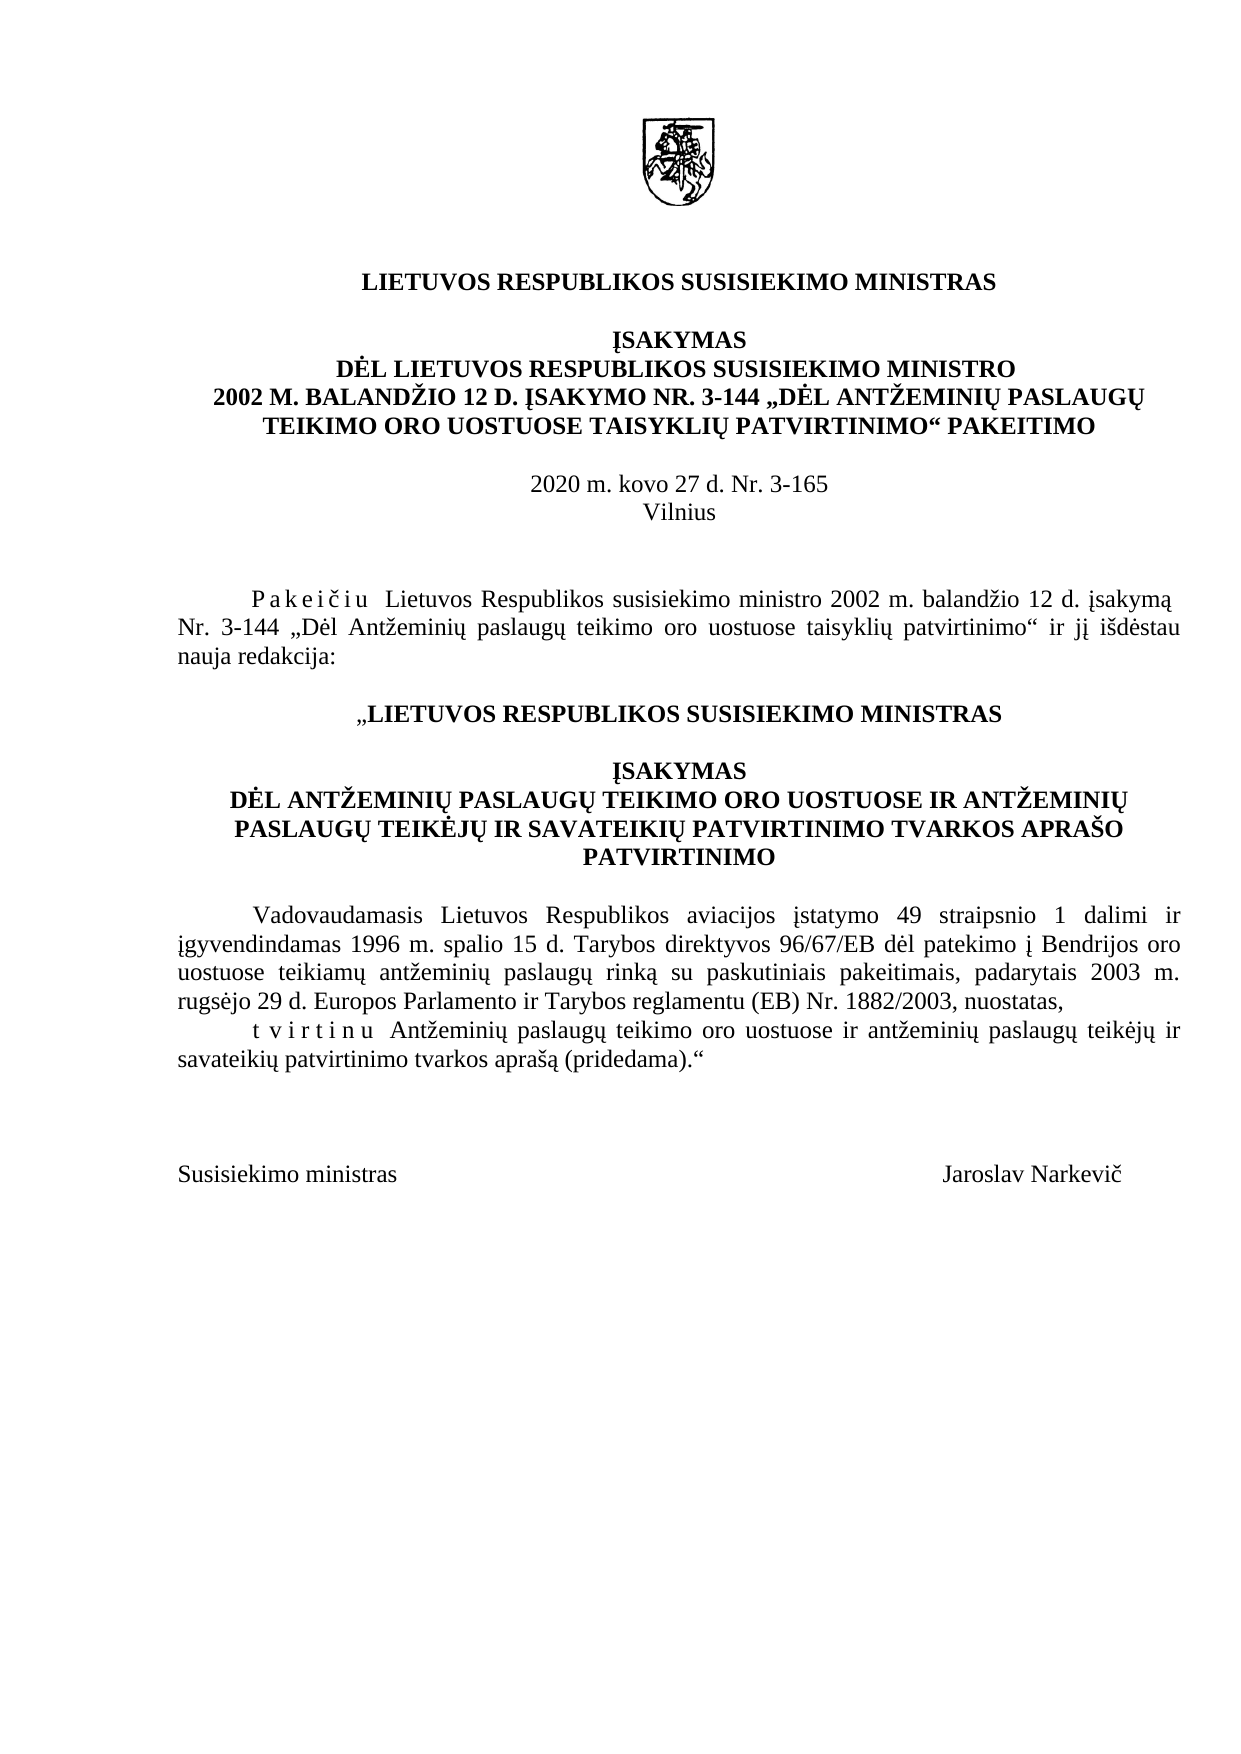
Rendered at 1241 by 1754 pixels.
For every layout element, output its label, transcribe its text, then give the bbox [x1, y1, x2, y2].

text DĖL LIETUVOS RESPUBLIKOS SUSISIEKIMO MINISTRO 2002 M. BALANDŽIO 12 D. ĮSAKYMO NR. 3-144 „DĖL ANTŽEMINIŲ PASLAUGŲ TEIKIMO ORO UOSTUOSE TAISYKLIŲ PATVIRTINIMO“ PAKEITIMO [177, 354, 1181, 440]
text „LIETUVOS RESPUBLIKOS SUSISIEKIMO MINISTRAS [177, 699, 1181, 727]
text Pakeičiu Lietuvos Respublikos susisiekimo ministro 2002 m. balandžio 12 d. įsakymą Nr. 3-144 „Dėl Antžeminių paslaugų teikimo oro uostuose taisyklių patvirtinimo“ ir jį išdėstau nauja redakcija: [177, 584, 1181, 670]
text t virtinu Antžeminių paslaugų teikimo oro uostuose ir antžeminių paslaugų teikėjų ir savateikių patvirtinimo tvarkos aprašą (pridedama).“ [177, 1015, 1181, 1072]
text ĮSAKYMAS [177, 756, 1181, 785]
text Susisiekimo ministras Jaroslav Narkevič [177, 1159, 1181, 1187]
text DĖL ANTŽEMINIŲ PASLAUGŲ TEIKIMO ORO UOSTUOSE IR ANTŽEMINIŲ PASLAUGŲ TEIKĖJŲ IR SAVATEIKIŲ PATVIRTINIMO TVARKOS APRAŠO PATVIRTINIMO [177, 785, 1181, 871]
text Vilnius [177, 497, 1181, 526]
text ĮSAKYMAS [177, 325, 1181, 354]
text LIETUVOS RESPUBLIKOS SUSISIEKIMO MINISTRAS [177, 267, 1181, 296]
text 2020 m. kovo 27 d. Nr. 3-165 [177, 469, 1181, 497]
text Vadovaudamasis Lietuvos Respublikos aviacijos įstatymo 49 straipsnio 1 dalimi ir įgyvendindamas 1996 m. spalio 15 d. Tarybos direktyvos 96/67/EB dėl patekimo į Bendrijos oro uostuose teikiamų antžeminių paslaugų rinką su paskutiniais pakeitimais, padarytais 2003 m. rugsėjo 29 d. Europos Parlamento ir Tarybos reglamentu (EB) Nr. 1882/2003, nuostatas, [177, 900, 1181, 1015]
